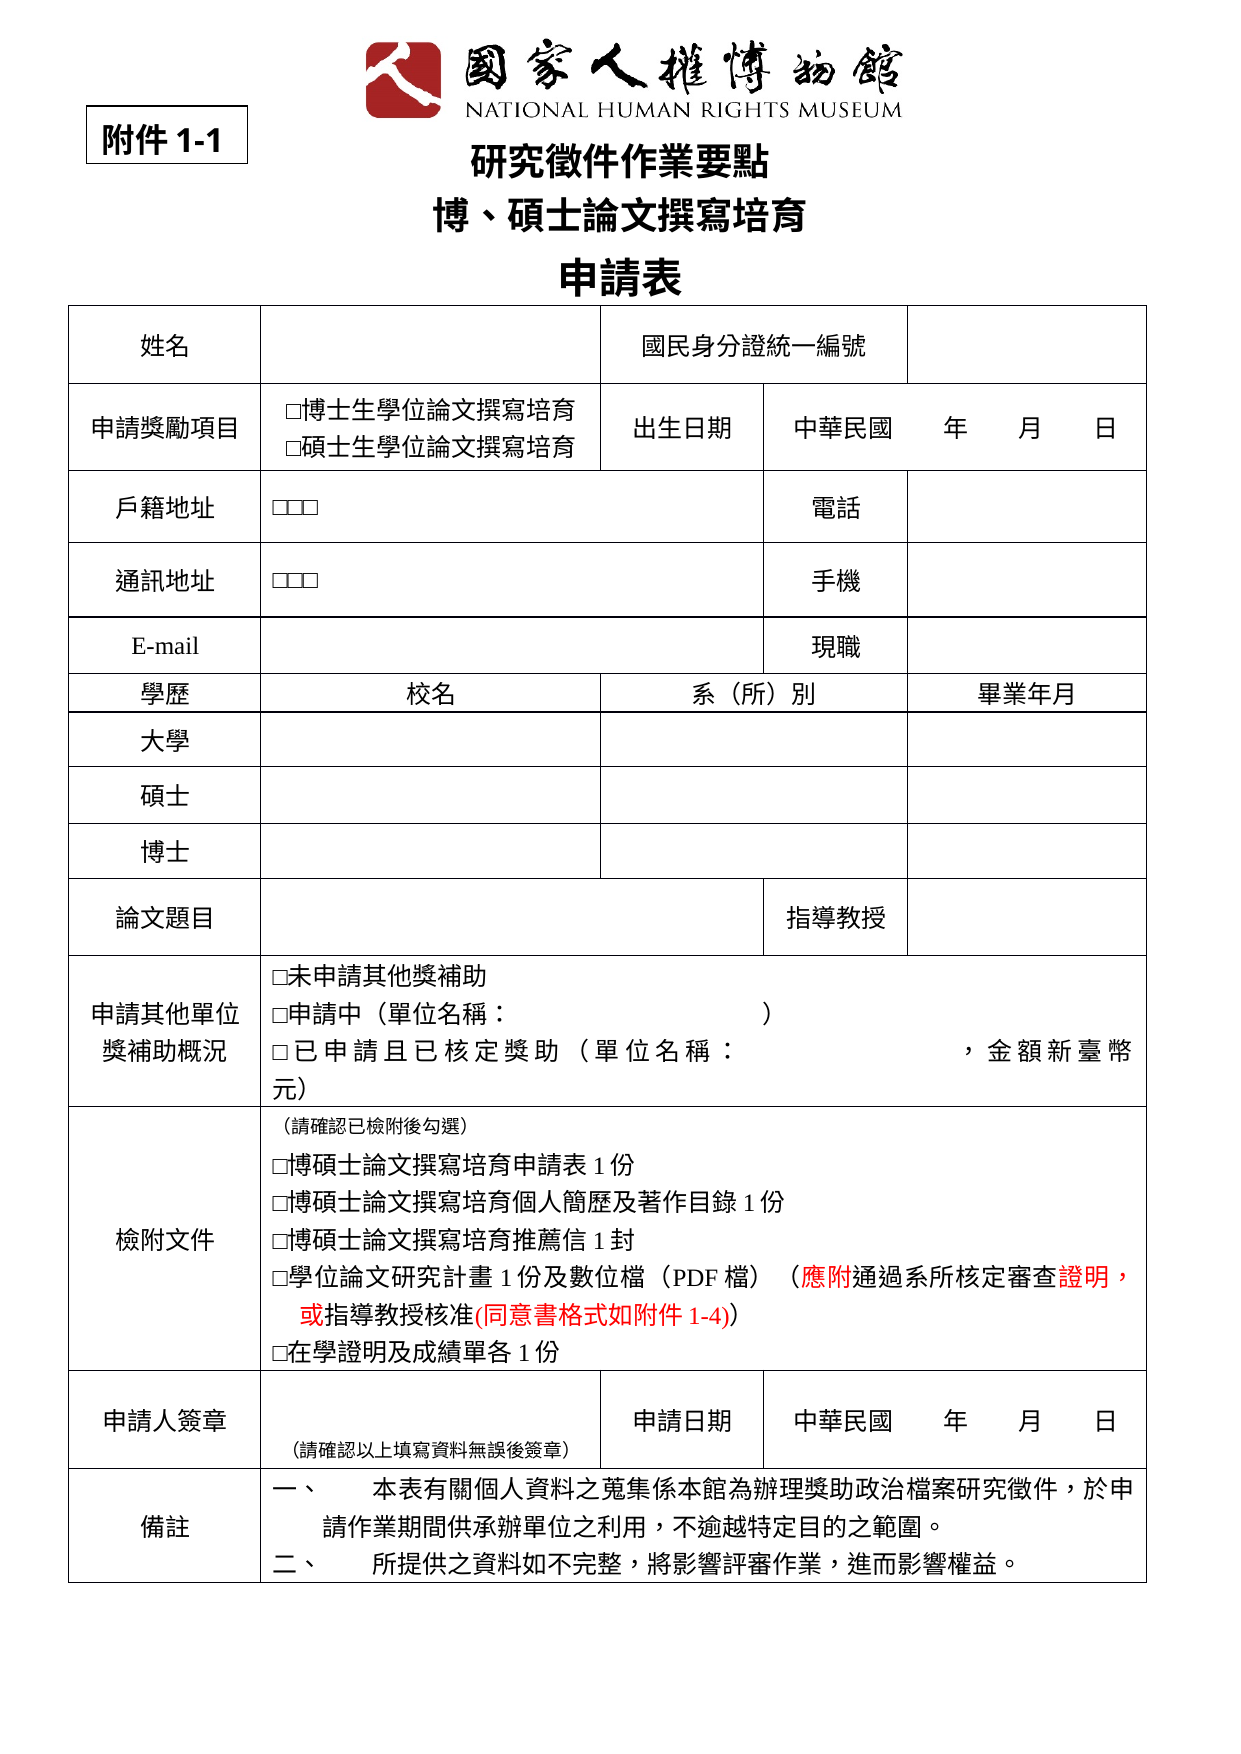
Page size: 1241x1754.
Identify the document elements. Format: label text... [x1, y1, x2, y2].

table_cell （請確認以上填寫資料無誤後簽章） [261, 1371, 600, 1468]
table_cell 現職 [764, 618, 907, 673]
table_cell [908, 543, 1146, 616]
table_cell 論文題目 [69, 879, 260, 955]
table_cell [261, 879, 763, 955]
table_cell [908, 767, 1146, 823]
text 附件1-1 [102, 114, 233, 156]
table_cell [908, 713, 1146, 766]
table_cell [908, 471, 1146, 542]
table_cell [601, 713, 907, 766]
table_cell 備註 [69, 1469, 260, 1582]
table_cell 畢業年月 [908, 674, 1146, 711]
table_cell 出生日期 [601, 384, 763, 470]
table_cell 指導教授 [764, 879, 907, 955]
table_cell [601, 767, 907, 823]
table_cell 申請獎勵項目 [69, 384, 260, 470]
table_header [908, 306, 1146, 383]
table_header 國民身分證統一編號 [601, 306, 907, 383]
table_cell □博士生學位論文撰寫培育 □碩士生學位論文撰寫培育 [261, 384, 600, 470]
table_cell □□□ [261, 471, 763, 542]
table_cell □未申請其他獎補助 □申請中（單位名稱： ） □已申請且已核定獎助（單位名稱： ，金額新臺幣 元） [261, 956, 1146, 1106]
table_cell E-mail [69, 618, 260, 673]
table_cell 戶籍地址 [69, 471, 260, 542]
table_cell □□□ [261, 543, 763, 616]
table_cell 中華民國 年 月 日 [764, 384, 1146, 470]
table_cell [261, 824, 600, 878]
text 申請表 [187, 245, 1053, 305]
table_cell 手機 [764, 543, 907, 616]
table_cell 通訊地址 [69, 543, 260, 616]
table_cell 本表有關個人資料之蒐集係本館為辦理獎助政治檔案研究徵件，於申請作業期間供承辦單位之利用，不逾越特定目的之範圍。 所提供之資料如不完整，將影響評審作業，進而影響權益。 [261, 1469, 1146, 1582]
table_cell [261, 713, 600, 766]
table_cell 校名 [261, 674, 600, 711]
table_cell 中華民國 年 月 日 [764, 1371, 1146, 1468]
table_cell 系（所）別 [601, 674, 907, 711]
table_header [261, 306, 600, 383]
table_cell 申請日期 [601, 1371, 763, 1468]
table_cell [261, 767, 600, 823]
table_cell 檢附文件 [69, 1107, 260, 1369]
table_cell [261, 618, 763, 673]
table_cell 申請其他單位獎補助概況 [69, 956, 260, 1106]
table_cell [908, 879, 1146, 955]
table_cell [601, 824, 907, 878]
table_cell [908, 824, 1146, 878]
table_cell 大學 [69, 713, 260, 766]
table_cell 學歷 [69, 674, 260, 711]
table_header 姓名 [69, 306, 260, 383]
table_cell 電話 [764, 471, 907, 542]
table_cell 博士 [69, 824, 260, 878]
table_cell 碩士 [69, 767, 260, 823]
table_cell [908, 618, 1146, 673]
table_cell （請確認已檢附後勾選） □博碩士論文撰寫培育申請表1份 □博碩士論文撰寫培育個人簡歷及著作目錄1份 □博碩士論文撰寫培育推薦信1封 □學位論文研究計畫1份及數位檔（PDF檔）（應附通過系所核定審查證明，或指導教授核准(同意書格式如附件1-4)） □在學證明及成績單各1份 [261, 1107, 1146, 1369]
table_cell 申請人簽章 [69, 1371, 260, 1468]
picture [375, 36, 910, 123]
